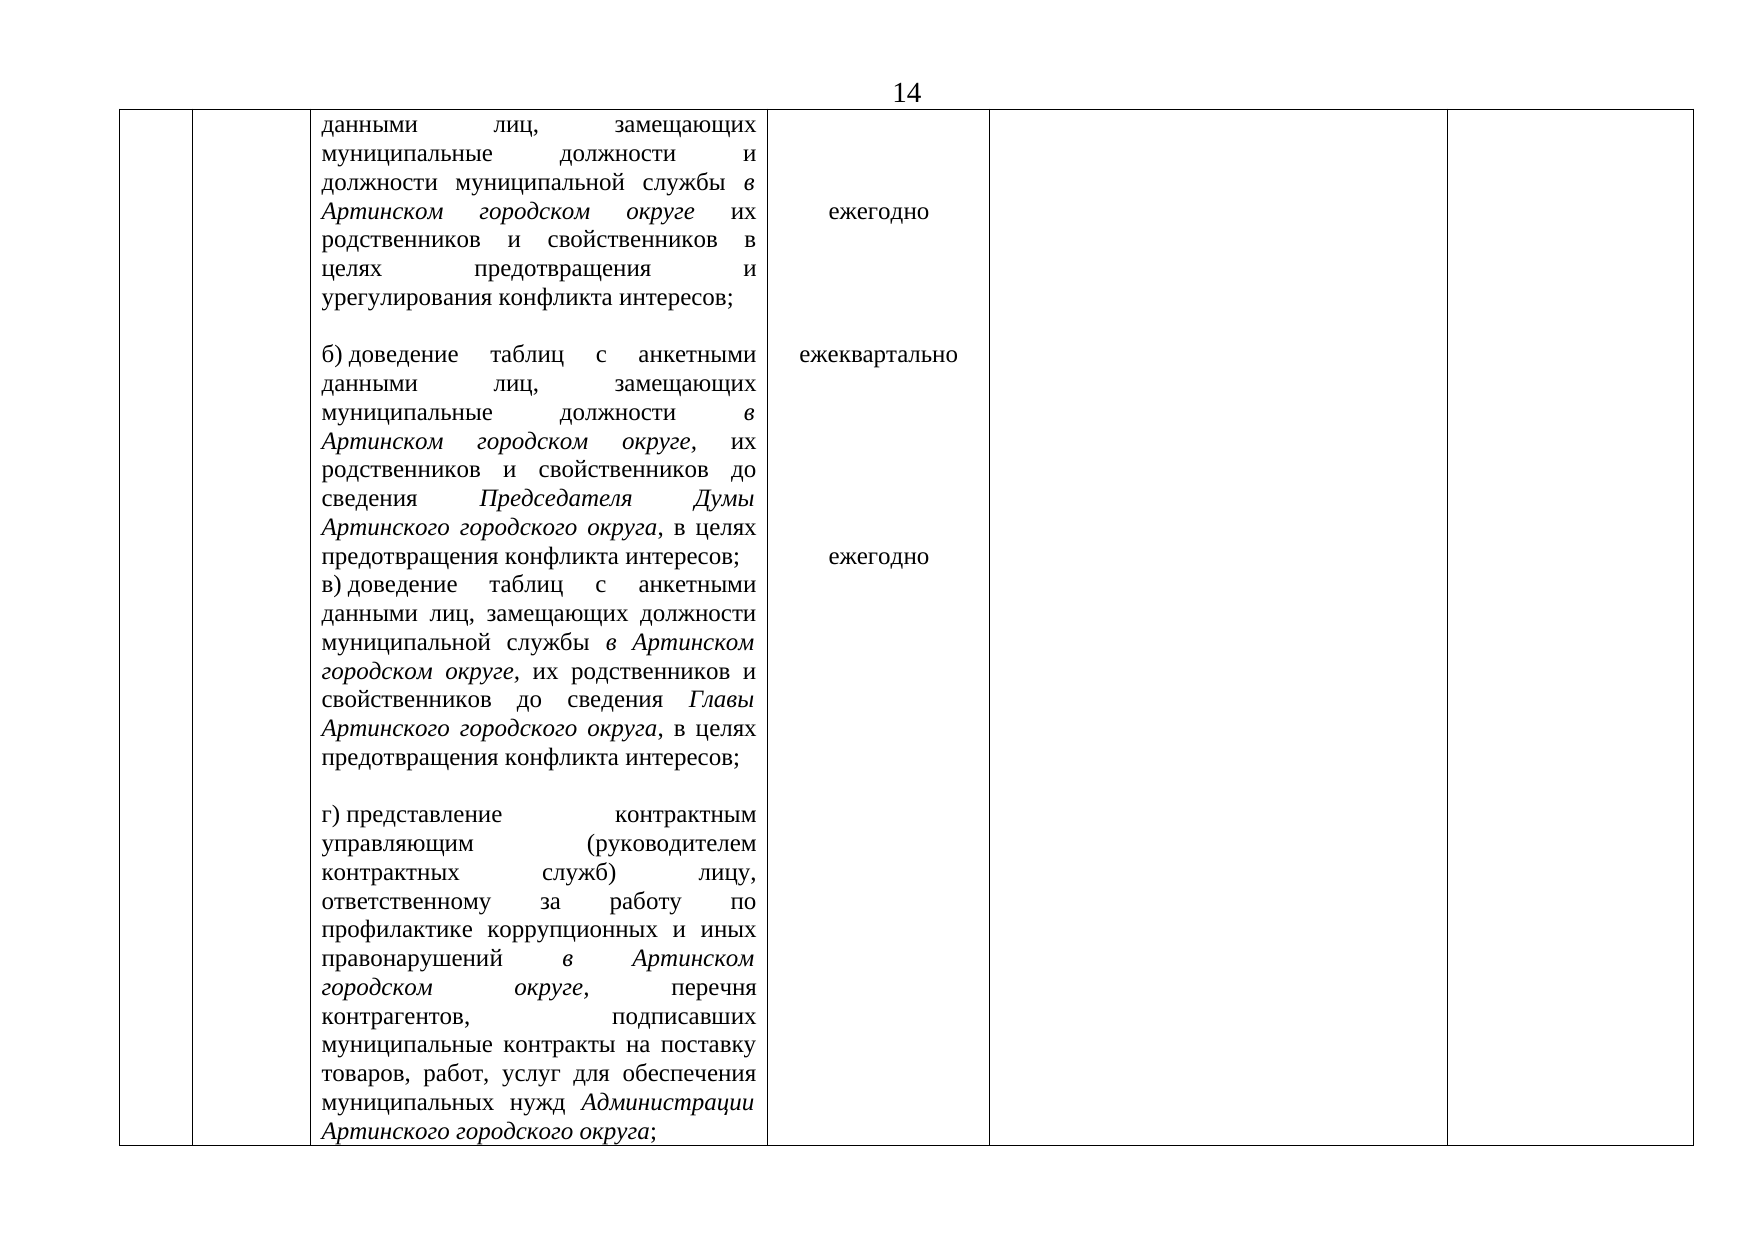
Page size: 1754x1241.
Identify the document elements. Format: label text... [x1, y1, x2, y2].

table_cell ежегодно ежеквартально ежегодно [768, 110, 989, 1144]
table_cell [193, 110, 310, 1144]
table_cell [1448, 110, 1693, 1144]
table_cell данными лиц, замещающих муниципальные должности и должности муниципальной службы в Артинском городском округе их родственников и свойственников в целях предотвращения и урегулирования конфликта интересов; б) доведение таблиц с анкетными данными лиц, замещающих муниципальные должности в Артинском городском округе, их родственников и свойственников до сведения Председателя Думы Артинского городского округа, в целях предотвращения конфликта интересов; в) доведение таблиц с анкетными данными лиц, замещающих должности муниципальной службы в Артинском городском округе, их родственников и свойственников до сведения Главы Артинского городского округа, в целях предотвращения конфликта интересов; г) представление контрактным управляющим (руководителем контрактных служб) лицу, ответственному за работу по профилактике коррупционных и иных правонарушений в Артинском городском округе, перечня контрагентов, подписавших муниципальные контракты на поставку товаров, работ, услуг для обеспечения муниципальных нужд Администрации Артинского городского округа; [311, 110, 767, 1144]
table_cell [120, 110, 192, 1144]
table_cell [990, 110, 1447, 1144]
